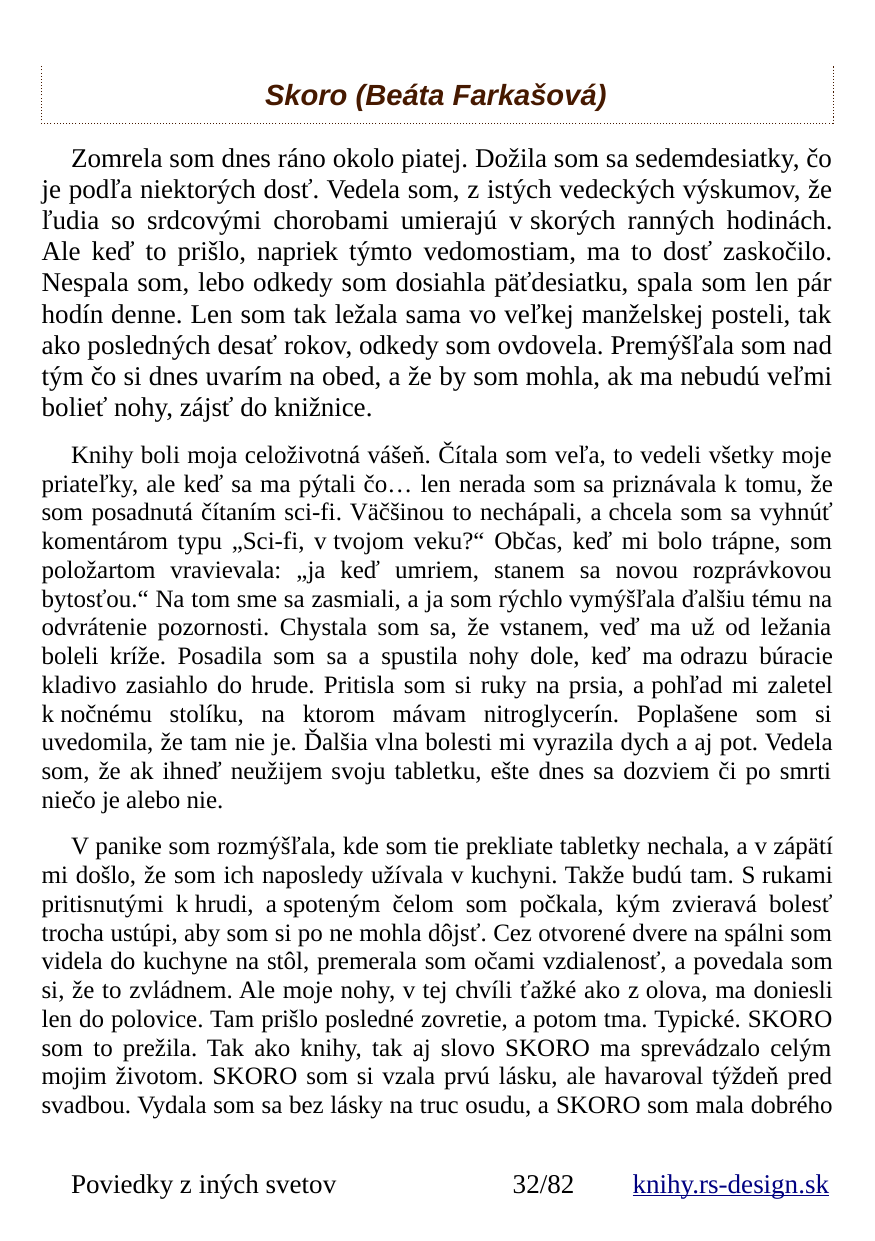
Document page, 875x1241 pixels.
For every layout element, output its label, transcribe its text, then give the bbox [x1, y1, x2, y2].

text Knihy boli moja celoživotná vášeň. Čítala som veľa, to vedeli všetky moje priateľky, ale keď sa ma pýtali čo… len nerada som sa priznávala k tomu, že som posadnutá čítaním sci-fi. Väčšinou to nechápali, a chcela som sa vyhnúť komentárom typu „Sci-fi, v tvojom veku?“ Občas, keď mi bolo trápne, som položartom vravievala: „ja keď umriem, stanem sa novou rozprávkovou bytosťou.“ Na tom sme sa zasmiali, a ja som rýchlo vymýšľala ďalšiu tému na odvrátenie pozornosti. Chystala som sa, že vstanem, veď ma už od ležania boleli kríže. Posadila som sa a spustila nohy dole, keď ma odrazu búracie kladivo zasiahlo do hrude. Pritisla som si ruky na prsia, a pohľad mi zaletel k nočnému stolíku, na ktorom mávam nitroglycerín. Poplašene som si uvedomila, že tam nie je. Ďalšia vlna bolesti mi vyrazila dych a aj pot. Vedela som, že ak ihneď neužijem svoju tabletku, ešte dnes sa dozviem či po smrti niečo je alebo nie. [41, 440, 833, 814]
text Zomrela som dnes ráno okolo piatej. Dožila som sa sedemdesiatky, čo je podľa niektorých dosť. Vedela som, z istých vedeckých výskumov, že ľudia so srdcovými chorobami umierajú v skorých ranných hodinách. Ale keď to prišlo, napriek týmto vedomostiam, ma to dosť zaskočilo. Nespala som, lebo odkedy som dosiahla päťdesiatku, spala som len pár hodín denne. Len som tak ležala sama vo veľkej manželskej posteli, tak ako posledných desať rokov, odkedy som ovdovela. Premýšľala som nad tým čo si dnes uvarím na obed, a že by som mohla, ak ma nebudú veľmi bolieť nohy, zájsť do knižnice. [41, 142, 833, 422]
text V panike som rozmýšľala, kde som tie prekliate tabletky nechala, a v zápätí mi došlo, že som ich naposledy užívala v kuchyni. Takže budú tam. S rukami pritisnutými k hrudi, a spoteným čelom som počkala, kým zvieravá bolesť trocha ustúpi, aby som si po ne mohla dôjsť. Cez otvorené dvere na spálni som videla do kuchyne na stôl, premerala som očami vzdialenosť, a povedala som si, že to zvládnem. Ale moje nohy, v tej chvíli ťažké ako z olova, ma doniesli len do polovice. Tam prišlo posledné zovretie, a potom tma. Typické. SKORO som to prežila. Tak ako knihy, tak aj slovo SKORO ma sprevádzalo celým mojim životom. SKORO som si vzala prvú lásku, ale havaroval týždeň pred svadbou. Vydala som sa bez lásky na truc osudu, a SKORO som mala dobrého [41, 831, 833, 1119]
subtitle Skoro (Beáta Farkašová) [41, 66, 833, 123]
